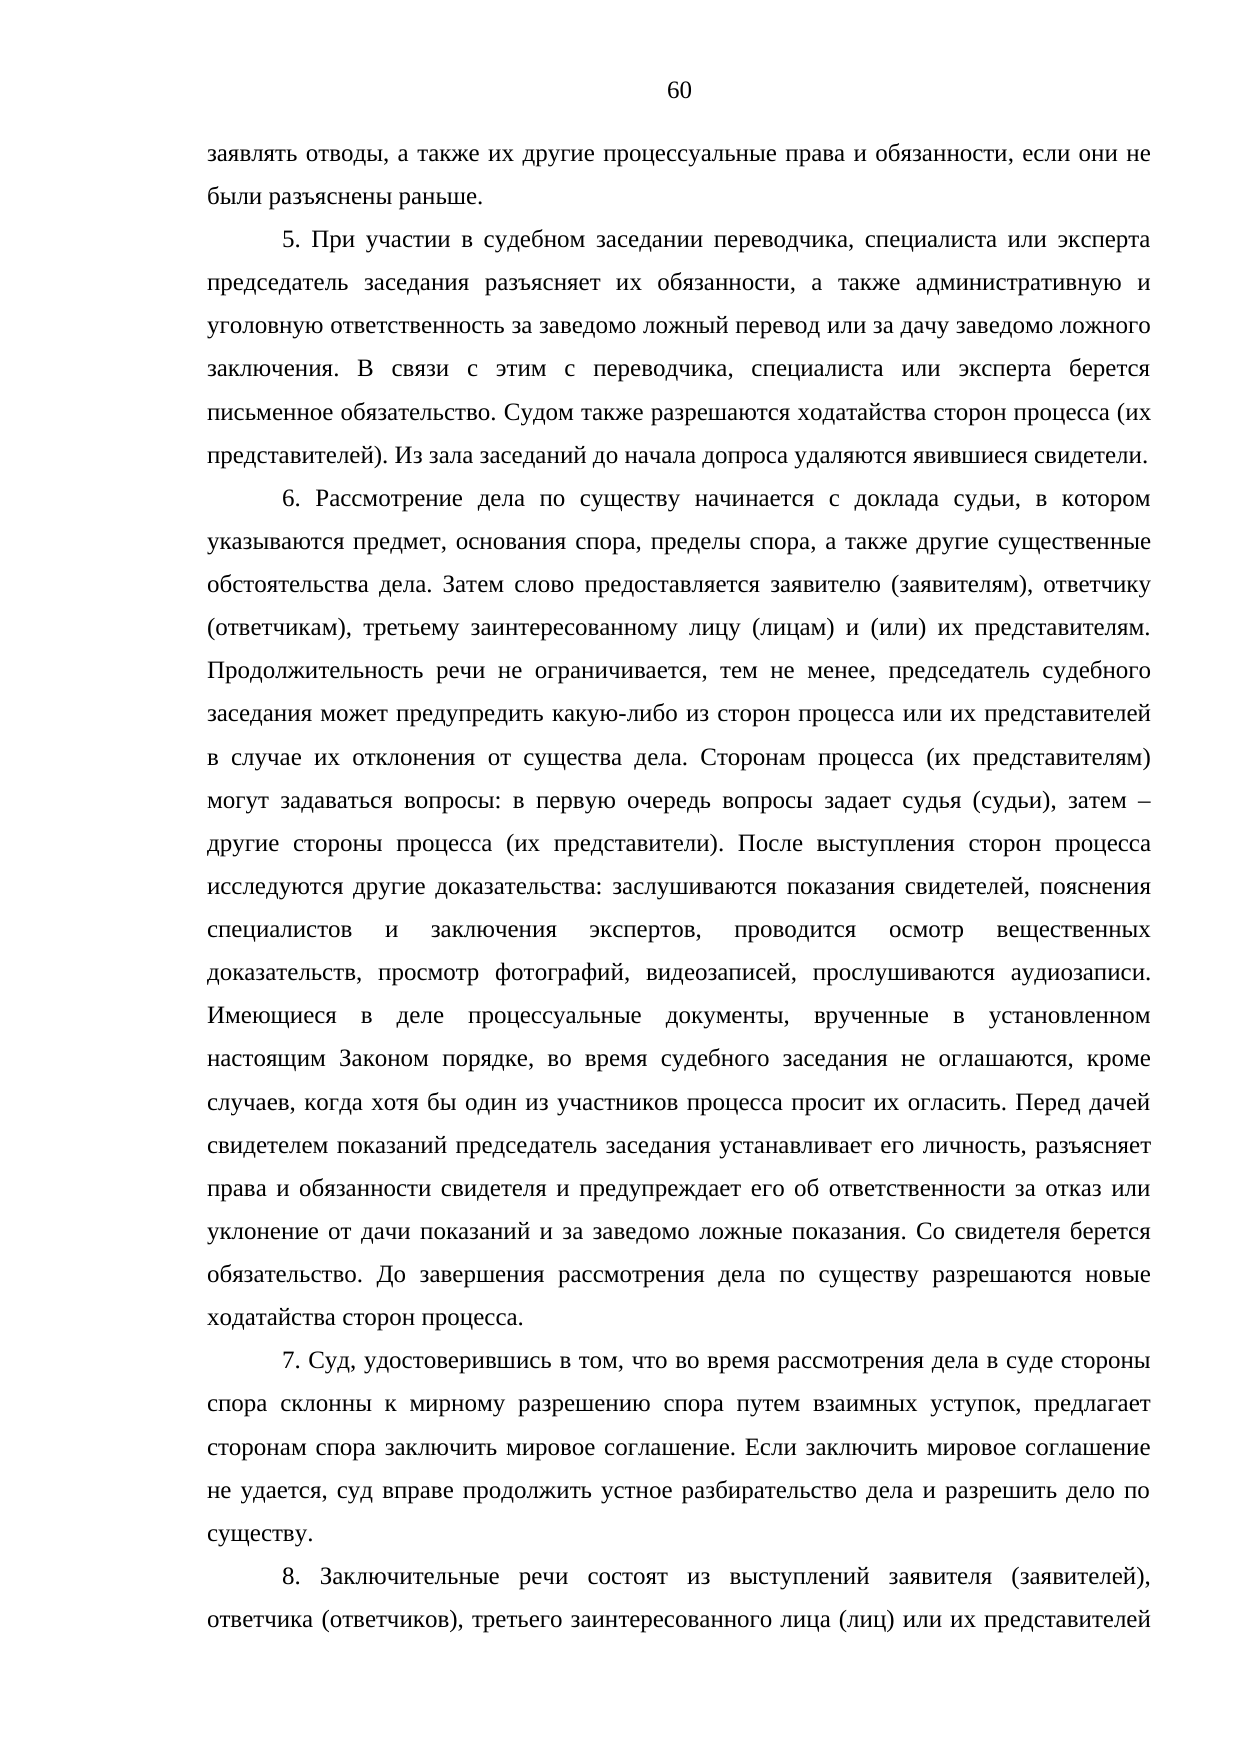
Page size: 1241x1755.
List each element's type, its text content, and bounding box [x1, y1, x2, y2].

text 5. При участии в судебном заседании переводчика, специалиста или эксперта председатель заседания разъясняет их обязанности, а также административную и уголовную ответственность за заведомо ложный перевод или за дачу заведомо ложного заключения. В связи с этим с переводчика, специалиста или эксперта берется письменное обязательство. Судом также разрешаются ходатайства сторон процесса (их представителей). Из зала заседаний до начала допроса удаляются явившиеся свидетели. [207, 224, 1152, 468]
text 8. Заключительные речи состоят из выступлений заявителя (заявителей), ответчика (ответчиков), третьего заинтересованного лица (лиц) или их представителей [207, 1561, 1152, 1633]
text заявлять отводы, а также их другие процессуальные права и обязанности, если они не были разъяснены раньше. [207, 138, 1152, 210]
text 7. Суд, удостоверившись в том, что во время рассмотрения дела в суде стороны спора склонны к мирному разрешению спора путем взаимных уступок, предлагает сторонам спора заключить мировое соглашение. Если заключить мировое соглашение не удается, суд вправе продолжить устное разбирательство дела и разрешить дело по существу. [207, 1345, 1152, 1547]
text 6. Рассмотрение дела по существу начинается с доклада судьи, в котором указываются предмет, основания спора, пределы спора, а также другие существенные обстоятельства дела. Затем слово предоставляется заявителю (заявителям), ответчику (ответчикам), третьему заинтересованному лицу (лицам) и (или) их представителям. Продолжительность речи не ограничивается, тем не менее, председатель судебного заседания может предупредить какую-либо из сторон процесса или их представителей в случае их отклонения от существа дела. Сторонам процесса (их представителям) могут задаваться вопросы: в первую очередь вопросы задает судья (судьи), затем – другие стороны процесса (их представители). После выступления сторон процесса исследуются другие доказательства: заслушиваются показания свидетелей, пояснения специалистов и заключения экспертов, проводится осмотр вещественных доказательств, просмотр фотографий, видеозаписей, прослушиваются аудиозаписи. Имеющиеся в деле процессуальные документы, врученные в установленном настоящим Законом порядке, во время судебного заседания не оглашаются, кроме случаев, когда хотя бы один из участников процесса просит их огласить. Перед дачей свидетелем показаний председатель заседания устанавливает его личность, разъясняет права и обязанности свидетеля и предупреждает его об ответственности за отказ или уклонение от дачи показаний и за заведомо ложные показания. Со свидетеля берется обязательство. До завершения рассмотрения дела по существу разрешаются новые ходатайства сторон процесса. [207, 483, 1152, 1331]
